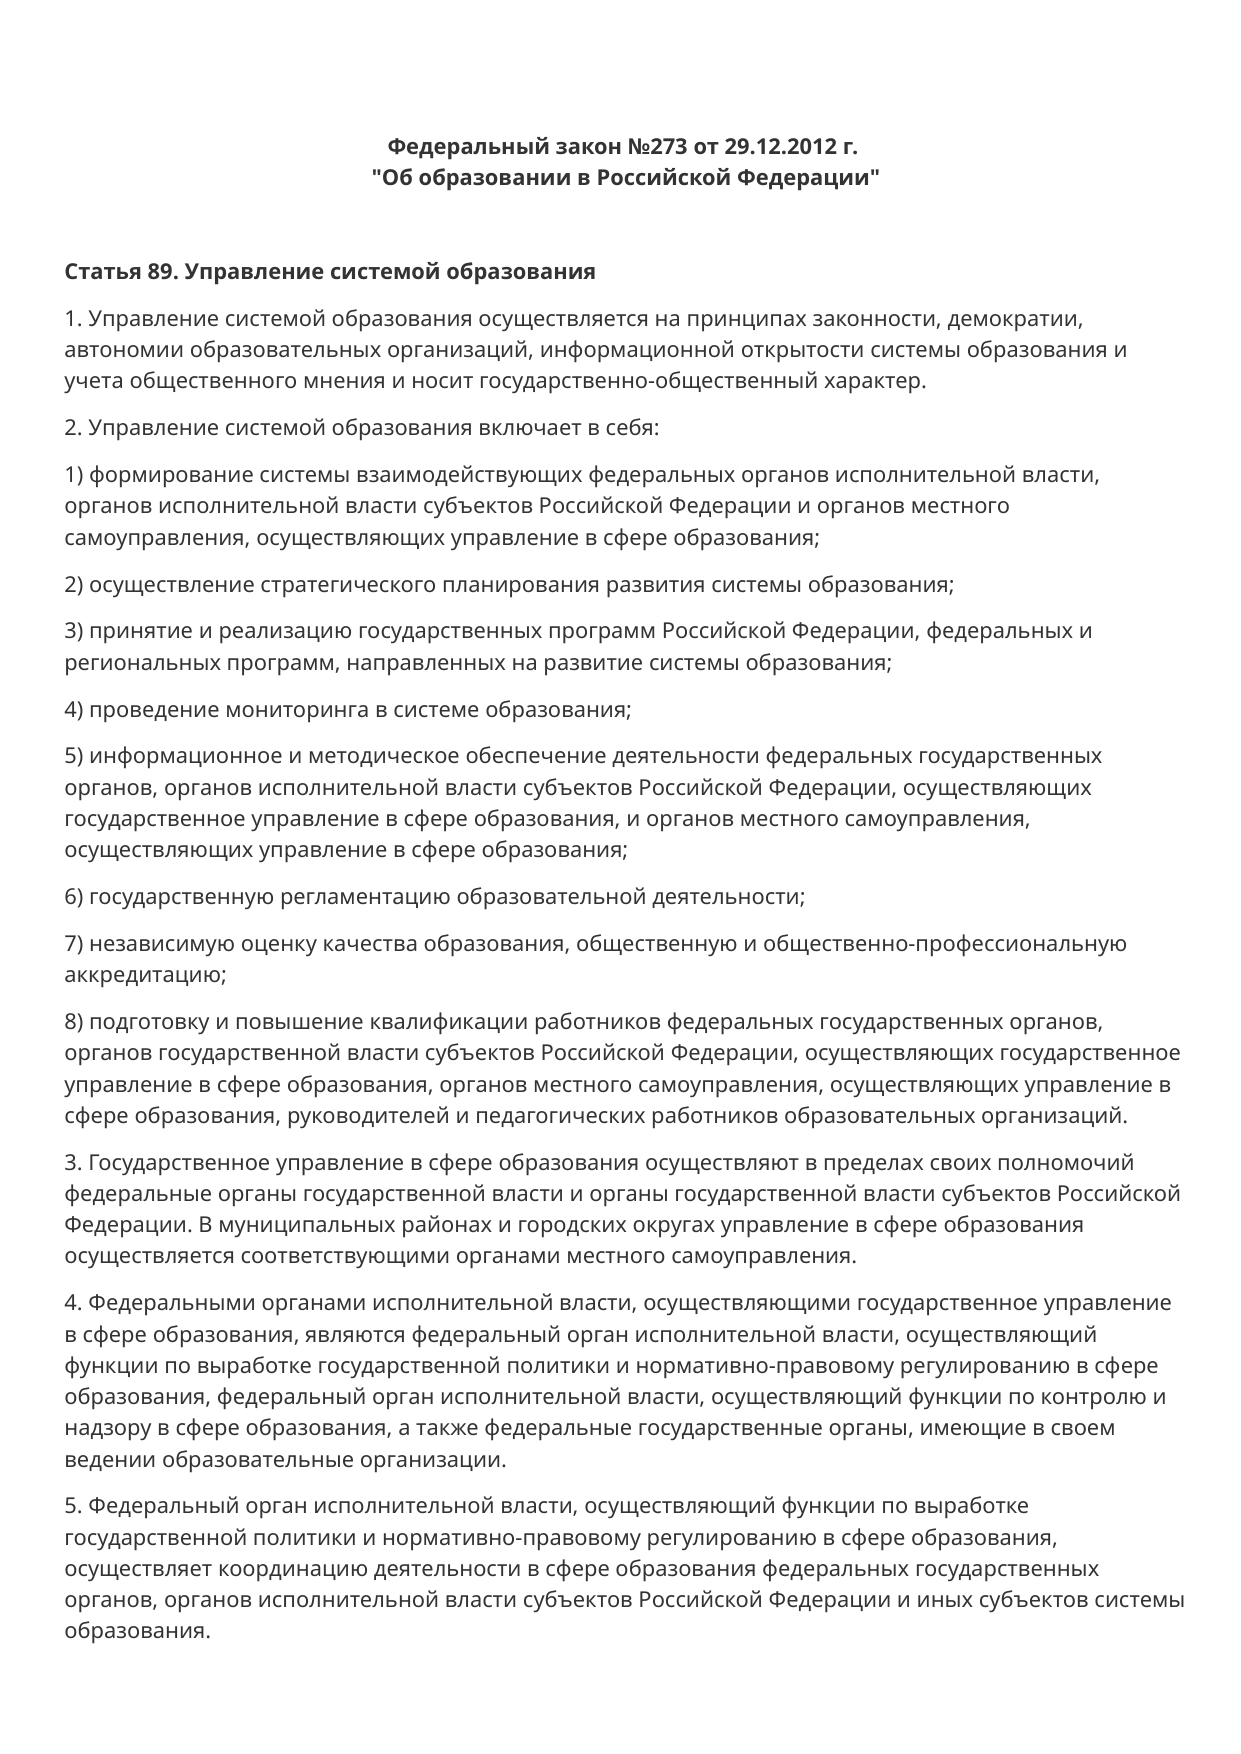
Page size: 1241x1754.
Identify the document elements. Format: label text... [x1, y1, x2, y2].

text 1) формирование системы взаимодействующих федеральных органов исполнительной власти, органов исполнительной власти субъектов Российской Федерации и органов местного самоуправления, осуществляющих управление в сфере образования; [64, 458, 1187, 552]
text 8) подготовку и повышение квалификации работников федеральных государственных органов, органов государственной власти субъектов Российской Федерации, осуществляющих государственное управление в сфере образования, органов местного самоуправления, осуществляющих управление в сфере образования, руководителей и педагогических работников образовательных организаций. [64, 1005, 1187, 1130]
text 5) информационное и методическое обеспечение деятельности федеральных государственных органов, органов исполнительной власти субъектов Российской Федерации, осуществляющих государственное управление в сфере образования, и органов местного самоуправления, осуществляющих управление в сфере образования; [64, 739, 1187, 864]
text 3. Государственное управление в сфере образования осуществляют в пределах своих полномочий федеральные органы государственной власти и органы государственной власти субъектов Российской Федерации. В муниципальных районах и городских округах управление в сфере образования осуществляется соответствующими органами местного самоуправления. [64, 1145, 1187, 1270]
text 3) принятие и реализацию государственных программ Российской Федерации, федеральных и региональных программ, направленных на развитие системы образования; [64, 614, 1187, 677]
text 4) проведение мониторинга в системе образования; [64, 692, 1187, 723]
text 6) государственную регламентацию образовательной деятельности; [64, 880, 1187, 911]
text 5. Федеральный орган исполнительной власти, осуществляющий функции по выработке государственной политики и нормативно-правовому регулированию в сфере образования, осуществляет координацию деятельности в сфере образования федеральных государственных органов, органов исполнительной власти субъектов Российской Федерации и иных субъектов системы образования. [64, 1489, 1187, 1645]
text 7) независимую оценку качества образования, общественную и общественно-профессиональную аккредитацию; [64, 927, 1187, 989]
text 2) осуществление стратегического планирования развития системы образования; [64, 567, 1187, 598]
text 4. Федеральными органами исполнительной власти, осуществляющими государственное управление в сфере образования, являются федеральный орган исполнительной власти, осуществляющий функции по выработке государственной политики и нормативно-правовому регулированию в сфере образования, федеральный орган исполнительной власти, осуществляющий функции по контролю и надзору в сфере образования, а также федеральные государственные органы, имеющие в своем ведении образовательные организации. [64, 1286, 1187, 1473]
text 2. Управление системой образования включает в себя: [64, 411, 1187, 442]
text Статья 89. Управление системой образования [64, 255, 1187, 286]
text Федеральный закон №273 от 29.12.2012 г. "Об образовании в Российской Федерации" [64, 130, 1187, 192]
text 1. Управление системой образования осуществляется на принципах законности, демократии, автономии образовательных организаций, информационной открытости системы образования и учета общественного мнения и носит государственно-общественный характер. [64, 302, 1187, 395]
